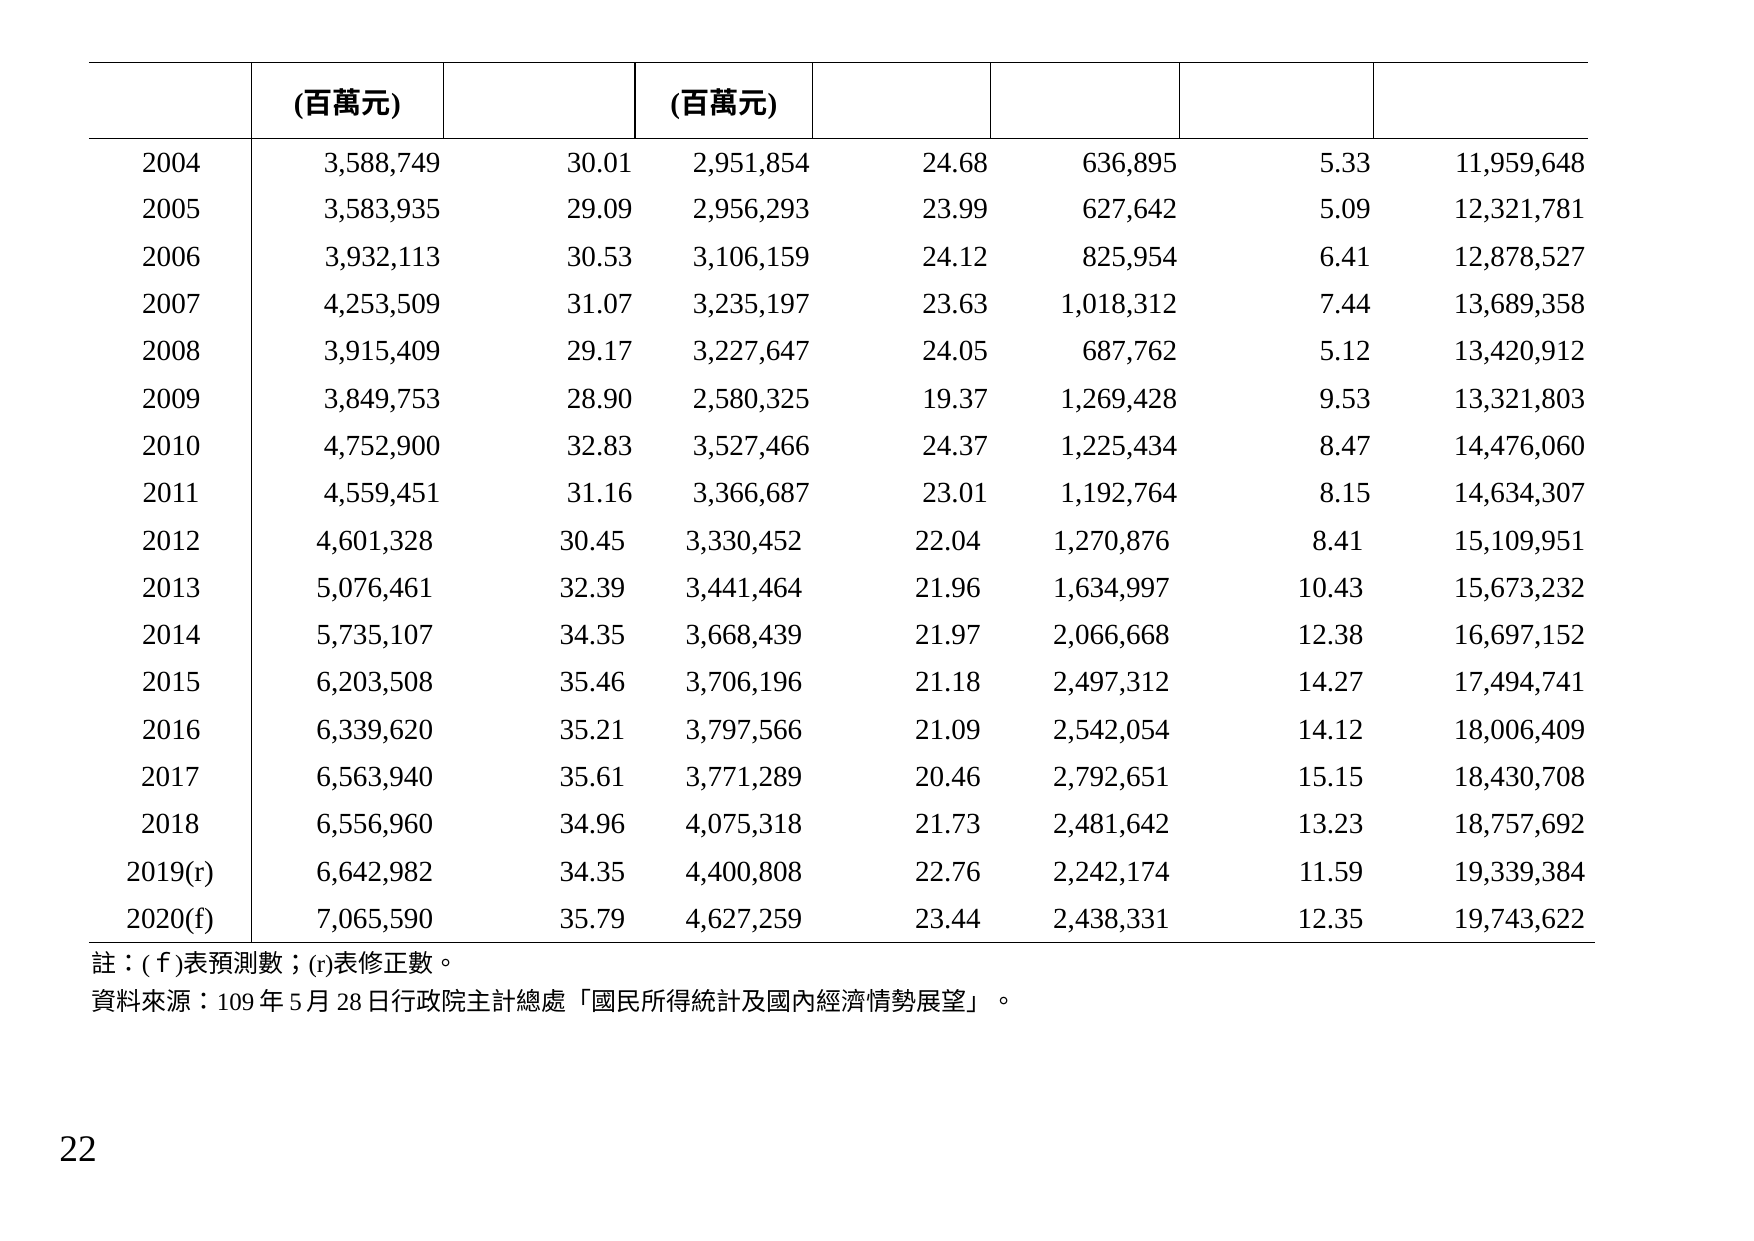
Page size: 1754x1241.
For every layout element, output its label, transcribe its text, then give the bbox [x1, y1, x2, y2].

table_cell 2,580,325 [635, 375, 812, 422]
table_cell [1588, 375, 1595, 422]
table_cell 1,270,876 [991, 516, 1179, 564]
table_cell 20.46 [812, 753, 991, 800]
table_cell 2005 [89, 185, 251, 233]
table_cell 3,330,452 [635, 516, 812, 564]
table_header (百萬元) [252, 63, 443, 138]
table_cell [1588, 327, 1595, 374]
table_cell 2019(r) [89, 848, 251, 895]
table_cell [1588, 706, 1595, 753]
table_cell 3,932,113 [252, 233, 443, 280]
table_cell 4,075,318 [635, 800, 812, 847]
table_cell 13,321,803 [1373, 375, 1588, 422]
table_cell 2013 [89, 564, 251, 611]
table_cell 4,253,509 [252, 280, 443, 327]
table_cell 5.33 [1180, 139, 1373, 185]
table_cell 8.15 [1180, 469, 1373, 516]
table_header [991, 63, 1179, 138]
table_cell 3,588,749 [252, 139, 443, 185]
table_cell 3,441,464 [635, 564, 812, 611]
table_cell 23.63 [812, 280, 991, 327]
table_cell 2,956,293 [635, 185, 812, 233]
table_cell 2,481,642 [991, 800, 1179, 847]
table_cell [1588, 753, 1595, 800]
table_cell 5.09 [1180, 185, 1373, 233]
table_cell 2006 [89, 233, 251, 280]
table_cell 3,527,466 [635, 422, 812, 469]
table_cell 18,757,692 [1373, 800, 1588, 847]
table_cell 2004 [89, 139, 251, 185]
table_cell 34.35 [443, 848, 635, 895]
table_cell 2,242,174 [991, 848, 1179, 895]
table_cell 7,065,590 [252, 895, 443, 942]
table_cell 9.53 [1180, 375, 1373, 422]
table_cell 7.44 [1180, 280, 1373, 327]
table_cell 18,006,409 [1373, 706, 1588, 753]
table_cell 31.16 [443, 469, 635, 516]
table_cell 6,556,960 [252, 800, 443, 847]
table_header [1588, 62, 1595, 138]
table_cell 1,269,428 [991, 375, 1179, 422]
table_cell [1588, 895, 1595, 942]
table_cell 13,420,912 [1373, 327, 1588, 374]
table_cell 註：(ｆ)表預測數；(r)表修正數。 資料來源：109年5月28日行政院主計總處「國民所得統計及國內經濟情勢展望」。 [89, 943, 1595, 1018]
table_cell 34.96 [443, 800, 635, 847]
table_cell 21.96 [812, 564, 991, 611]
table_cell 8.47 [1180, 422, 1373, 469]
table_cell 6.41 [1180, 233, 1373, 280]
table_cell 12.35 [1180, 895, 1373, 942]
table_cell 21.73 [812, 800, 991, 847]
table_cell 19.37 [812, 375, 991, 422]
table_cell 2017 [89, 753, 251, 800]
table_cell [1588, 848, 1595, 895]
table_cell [1588, 280, 1595, 327]
table_cell 3,797,566 [635, 706, 812, 753]
table_cell 627,642 [991, 185, 1179, 233]
table_cell 6,203,508 [252, 658, 443, 706]
table_cell 11,959,648 [1373, 139, 1588, 185]
table_cell 15,673,232 [1373, 564, 1588, 611]
table_cell 13,689,358 [1373, 280, 1588, 327]
table_cell 19,339,384 [1373, 848, 1588, 895]
table_cell 2009 [89, 375, 251, 422]
table_cell 10.43 [1180, 564, 1373, 611]
table_cell 24.12 [812, 233, 991, 280]
table_cell 32.39 [443, 564, 635, 611]
table_cell 30.01 [443, 139, 635, 185]
table_cell 13.23 [1180, 800, 1373, 847]
table_cell 21.09 [812, 706, 991, 753]
table_cell 4,627,259 [635, 895, 812, 942]
table_cell 2014 [89, 611, 251, 658]
table_cell 15,109,951 [1373, 516, 1588, 564]
table_cell 5,076,461 [252, 564, 443, 611]
table_cell [1588, 138, 1595, 185]
table_cell [1588, 233, 1595, 280]
table_cell 2,497,312 [991, 658, 1179, 706]
table_header [813, 63, 990, 138]
table_cell 12,878,527 [1373, 233, 1588, 280]
table_cell 3,583,935 [252, 185, 443, 233]
table_cell [1588, 185, 1595, 233]
table_cell 19,743,622 [1373, 895, 1588, 942]
table_cell 1,018,312 [991, 280, 1179, 327]
table_cell 2015 [89, 658, 251, 706]
table_cell 5,735,107 [252, 611, 443, 658]
table_cell 2,438,331 [991, 895, 1179, 942]
table_cell 2011 [89, 469, 251, 516]
table_cell 29.17 [443, 327, 635, 374]
table_cell [1588, 422, 1595, 469]
table_cell 14.12 [1180, 706, 1373, 753]
table_cell 3,366,687 [635, 469, 812, 516]
table_cell 35.46 [443, 658, 635, 706]
table_cell 15.15 [1180, 753, 1373, 800]
table_cell 1,225,434 [991, 422, 1179, 469]
table_cell 24.37 [812, 422, 991, 469]
table_cell 2016 [89, 706, 251, 753]
table_cell 3,668,439 [635, 611, 812, 658]
table_cell 16,697,152 [1373, 611, 1588, 658]
table_cell 3,849,753 [252, 375, 443, 422]
table_cell 636,895 [991, 139, 1179, 185]
table_cell 1,634,997 [991, 564, 1179, 611]
table_cell 2012 [89, 516, 251, 564]
table_cell 12.38 [1180, 611, 1373, 658]
table_cell 24.68 [812, 139, 991, 185]
table_cell 23.44 [812, 895, 991, 942]
table_cell 30.45 [443, 516, 635, 564]
table_cell 29.09 [443, 185, 635, 233]
table_cell [1588, 516, 1595, 564]
table_cell 4,601,328 [252, 516, 443, 564]
table_cell 23.01 [812, 469, 991, 516]
table_cell 6,339,620 [252, 706, 443, 753]
table_cell 3,771,289 [635, 753, 812, 800]
table_cell 11.59 [1180, 848, 1373, 895]
table_header [89, 63, 251, 138]
table_cell 28.90 [443, 375, 635, 422]
table_cell 2,792,651 [991, 753, 1179, 800]
table_header [1180, 63, 1373, 138]
table_cell [1588, 564, 1595, 611]
table_cell 2,951,854 [635, 139, 812, 185]
table_cell 24.05 [812, 327, 991, 374]
table_cell 687,762 [991, 327, 1179, 374]
table_cell 2007 [89, 280, 251, 327]
table_cell 14,476,060 [1373, 422, 1588, 469]
table_cell 4,559,451 [252, 469, 443, 516]
table_cell 22.04 [812, 516, 991, 564]
table_cell 3,915,409 [252, 327, 443, 374]
table_cell 22.76 [812, 848, 991, 895]
table_cell 4,400,808 [635, 848, 812, 895]
table_cell 2010 [89, 422, 251, 469]
table_header [444, 63, 634, 138]
table_cell 2008 [89, 327, 251, 374]
table_cell 14.27 [1180, 658, 1373, 706]
table_cell 18,430,708 [1373, 753, 1588, 800]
table_cell 21.18 [812, 658, 991, 706]
table_cell 17,494,741 [1373, 658, 1588, 706]
table_header (百萬元) [636, 63, 812, 138]
table_cell 31.07 [443, 280, 635, 327]
table_header [1374, 63, 1588, 138]
table_cell [1588, 658, 1595, 706]
table_cell 3,706,196 [635, 658, 812, 706]
table_cell 32.83 [443, 422, 635, 469]
table_cell 6,642,982 [252, 848, 443, 895]
table_cell 14,634,307 [1373, 469, 1588, 516]
table_cell 3,106,159 [635, 233, 812, 280]
table_cell 6,563,940 [252, 753, 443, 800]
table_cell 3,235,197 [635, 280, 812, 327]
table_cell [1588, 611, 1595, 658]
table_cell 35.61 [443, 753, 635, 800]
table_cell 2,542,054 [991, 706, 1179, 753]
table_cell 35.79 [443, 895, 635, 942]
table_cell 2020(f) [89, 895, 251, 942]
table_cell [1588, 469, 1595, 516]
table_cell 12,321,781 [1373, 185, 1588, 233]
table_cell 1,192,764 [991, 469, 1179, 516]
table_cell 825,954 [991, 233, 1179, 280]
table_cell 3,227,647 [635, 327, 812, 374]
table_cell 2,066,668 [991, 611, 1179, 658]
table_cell 35.21 [443, 706, 635, 753]
table_cell 4,752,900 [252, 422, 443, 469]
table_cell [1588, 800, 1595, 847]
table_cell 2018 [89, 800, 251, 847]
table_cell 30.53 [443, 233, 635, 280]
table_cell 8.41 [1180, 516, 1373, 564]
table_cell 34.35 [443, 611, 635, 658]
table_cell 21.97 [812, 611, 991, 658]
table_cell 5.12 [1180, 327, 1373, 374]
table_cell 23.99 [812, 185, 991, 233]
